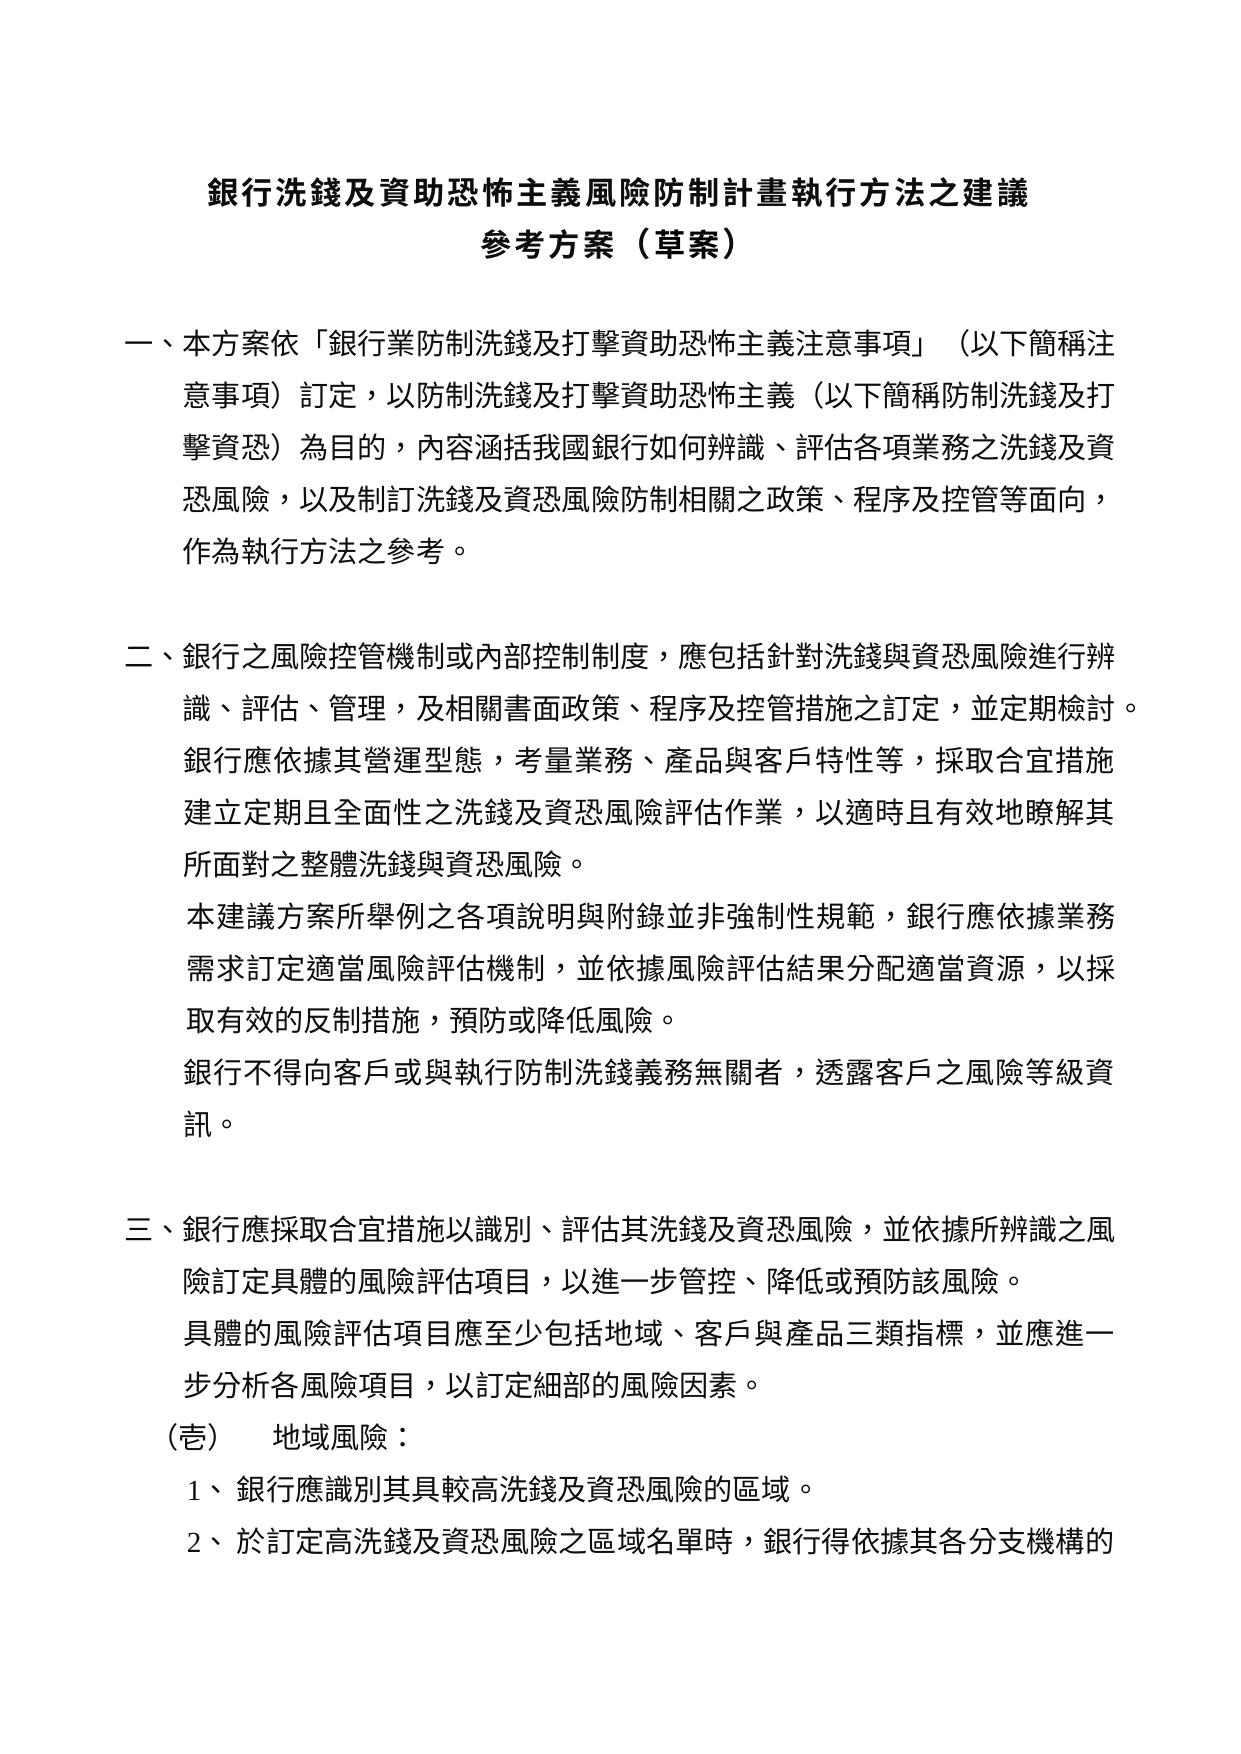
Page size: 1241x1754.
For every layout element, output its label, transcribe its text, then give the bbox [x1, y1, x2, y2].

text 參考方案（草案） [124, 214, 1112, 267]
list 地域風險： [149, 1407, 1116, 1459]
text 銀行洗錢及資助恐怖主義風險防制計畫執行方法之建議 [124, 162, 1112, 214]
text 具體的風險評估項目應至少包括地域、客戶與產品三類指標，並應進一步分析各風險項目，以訂定細部的風險因素。 [183, 1302, 1116, 1407]
text 一、本方案依「銀行業防制洗錢及打擊資助恐怖主義注意事項」（以下簡稱注意事項）訂定，以防制洗錢及打擊資助恐怖主義（以下簡稱防制洗錢及打擊資恐）為目的，內容涵括我國銀行如何辨識、評估各項業務之洗錢及資恐風險，以及制訂洗錢及資恐風險防制相關之政策、程序及控管等面向，作為執行方法之參考。 [124, 313, 1116, 573]
text 本建議方案所舉例之各項說明與附錄並非強制性規範，銀行應依據業務需求訂定適當風險評估機制，並依據風險評估結果分配適當資源，以採取有效的反制措施，預防或降低風險。 [187, 886, 1116, 1042]
text 二、銀行之風險控管機制或內部控制制度，應包括針對洗錢與資恐風險進行辨識、評估、管理，及相關書面政策、程序及控管措施之訂定，並定期檢討。 [124, 625, 1116, 729]
text 三、銀行應採取合宜措施以識別、評估其洗錢及資恐風險，並依據所辨識之風險訂定具體的風險評估項目，以進一步管控、降低或預防該風險。 [124, 1198, 1116, 1302]
text 銀行應依據其營運型態，考量業務、產品與客戶特性等，採取合宜措施，建立定期且全面性之洗錢及資恐風險評估作業，以適時且有效地瞭解其所面對之整體洗錢與資恐風險。 [183, 729, 1116, 886]
text 銀行不得向客戶或與執行防制洗錢義務無關者，透露客戶之風險等級資訊。 [183, 1042, 1116, 1146]
list 於訂定高洗錢及資恐風險之區域名單時，銀行得依據其各分支機構的 [187, 1511, 1116, 1563]
list 銀行應識別其具較高洗錢及資恐風險的區域。 [187, 1459, 1116, 1511]
